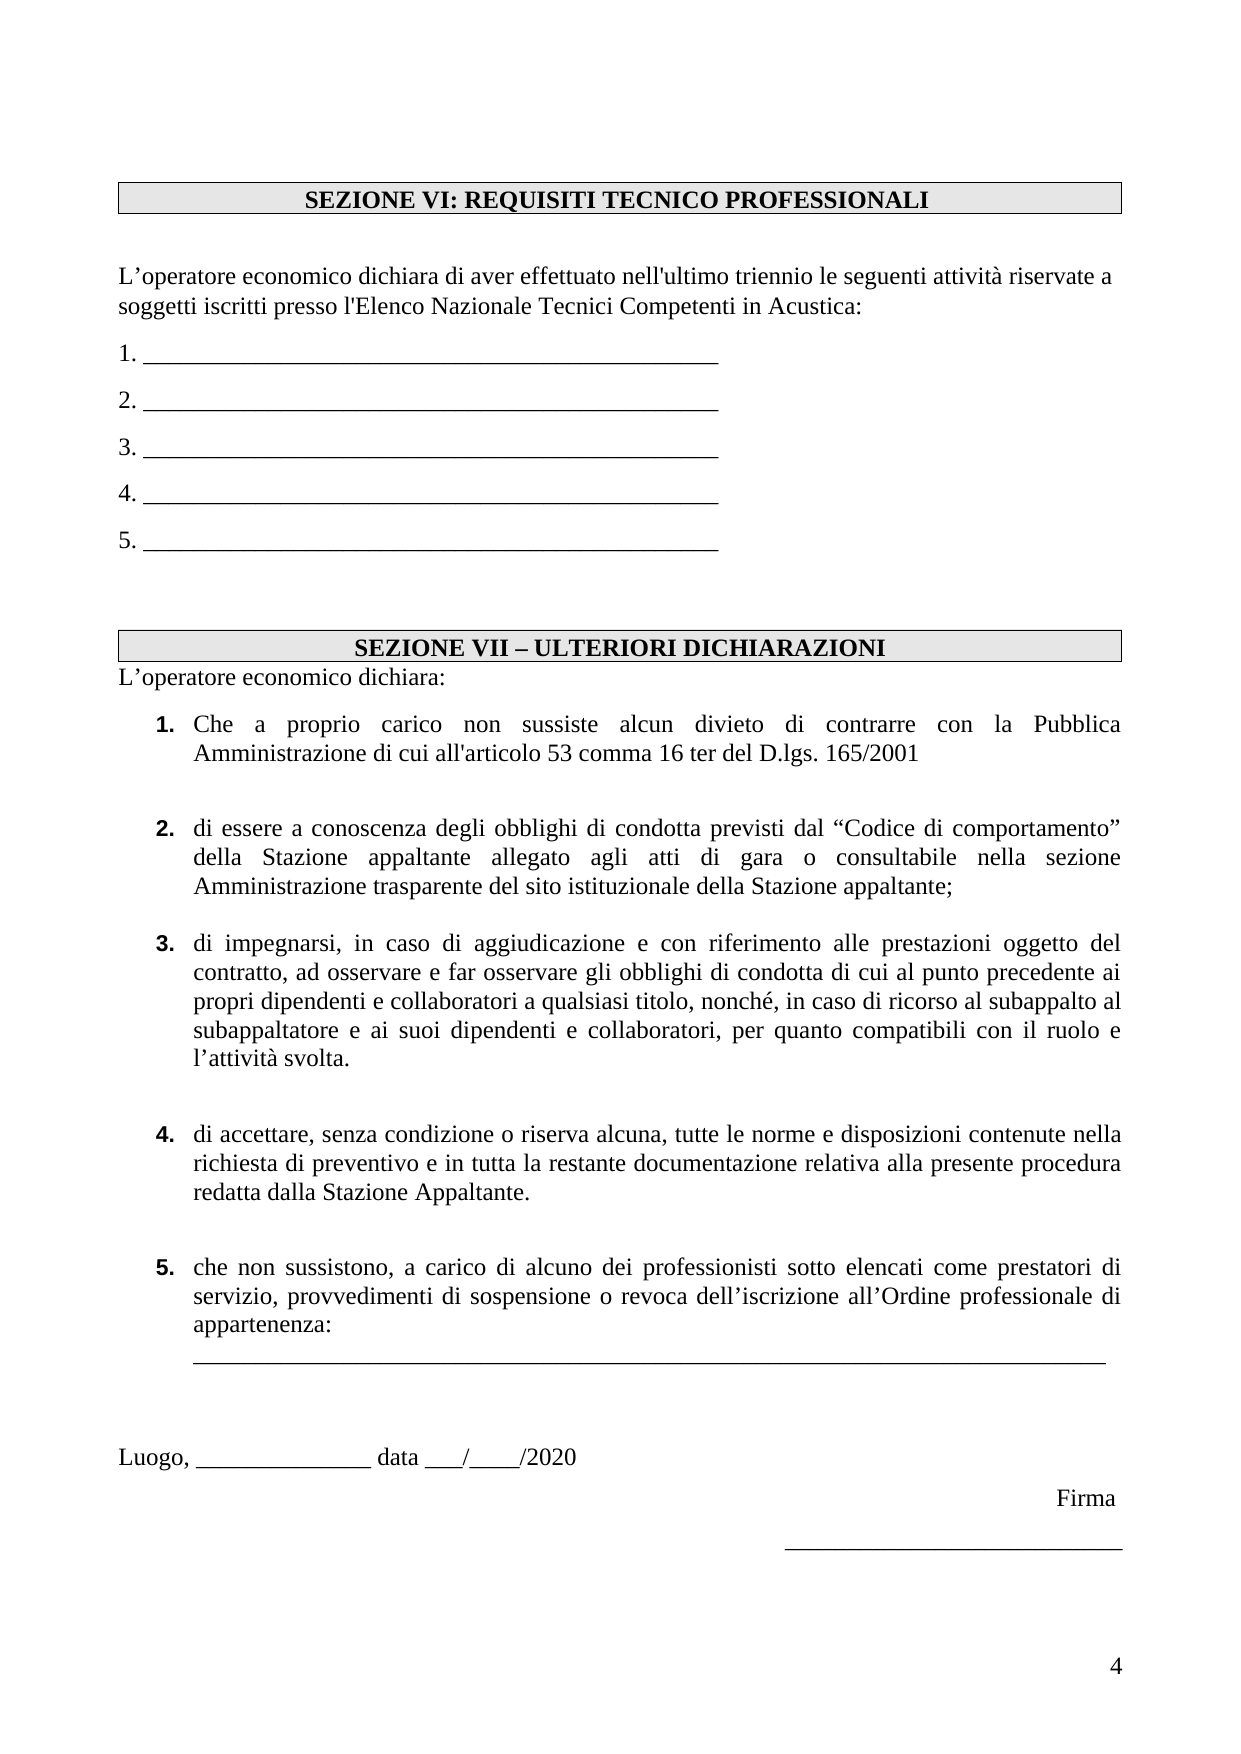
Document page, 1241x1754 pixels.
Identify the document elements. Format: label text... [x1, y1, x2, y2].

text 4. ______________________________________________ [118, 478, 1122, 507]
text 5. ______________________________________________ [118, 525, 1122, 554]
text Firma [118, 1483, 1122, 1512]
text L’operatore economico dichiara: [118, 662, 1122, 691]
text SEZIONE VI: REQUISITI TECNICO PROFESSIONALI [119, 183, 1121, 213]
text ___________________________ [118, 1524, 1122, 1553]
list di impegnarsi, in caso di aggiudicazione e con riferimento alle prestazioni oggetto del contratto, ad osservare e far osservare gli obblighi di condotta di cui al punto precedente ai propri dipendenti e collaboratori a qualsiasi titolo, nonché, in caso di ricorso al subappalto al subappaltatore e ai suoi dipendenti e collaboratori, per quanto compatibili con il ruolo e l’attività svolta. [156, 928, 1122, 1072]
list che non sussistono, a carico di alcuno dei professionisti sotto elencati come prestatori di servizio, provvedimenti di sospensione o revoca dell’iscrizione all’Ordine professionale di appartenenza: _________________________________________________________________________ [156, 1252, 1122, 1367]
text 2. ______________________________________________ [118, 385, 1122, 414]
list di essere a conoscenza degli obblighi di condotta previsti dal “Codice di comportamento” della Stazione appaltante allegato agli atti di gara o consultabile nella sezione Amministrazione trasparente del sito istituzionale della Stazione appaltante; [156, 813, 1122, 900]
list di accettare, senza condizione o riserva alcuna, tutte le norme e disposizioni contenute nella richiesta di preventivo e in tutta la restante documentazione relativa alla presente procedura redatta dalla Stazione Appaltante. [156, 1119, 1122, 1205]
text 1. ______________________________________________ [118, 338, 1122, 367]
text 3. ______________________________________________ [118, 432, 1122, 461]
list Che a proprio carico non sussiste alcun divieto di contrarre con la Pubblica Amministrazione di cui all'articolo 53 comma 16 ter del D.lgs. 165/2001 [156, 709, 1122, 767]
text SEZIONE VII – ULTERIORI DICHIARAZIONI [119, 631, 1121, 661]
text Luogo, ______________ data ___/____/2020 [118, 1442, 1122, 1471]
text L’operatore economico dichiara di aver effettuato nell'ultimo triennio le seguenti attività riservate a soggetti iscritti presso l'Elenco Nazionale Tecnici Competenti in Acustica: [118, 261, 1122, 320]
